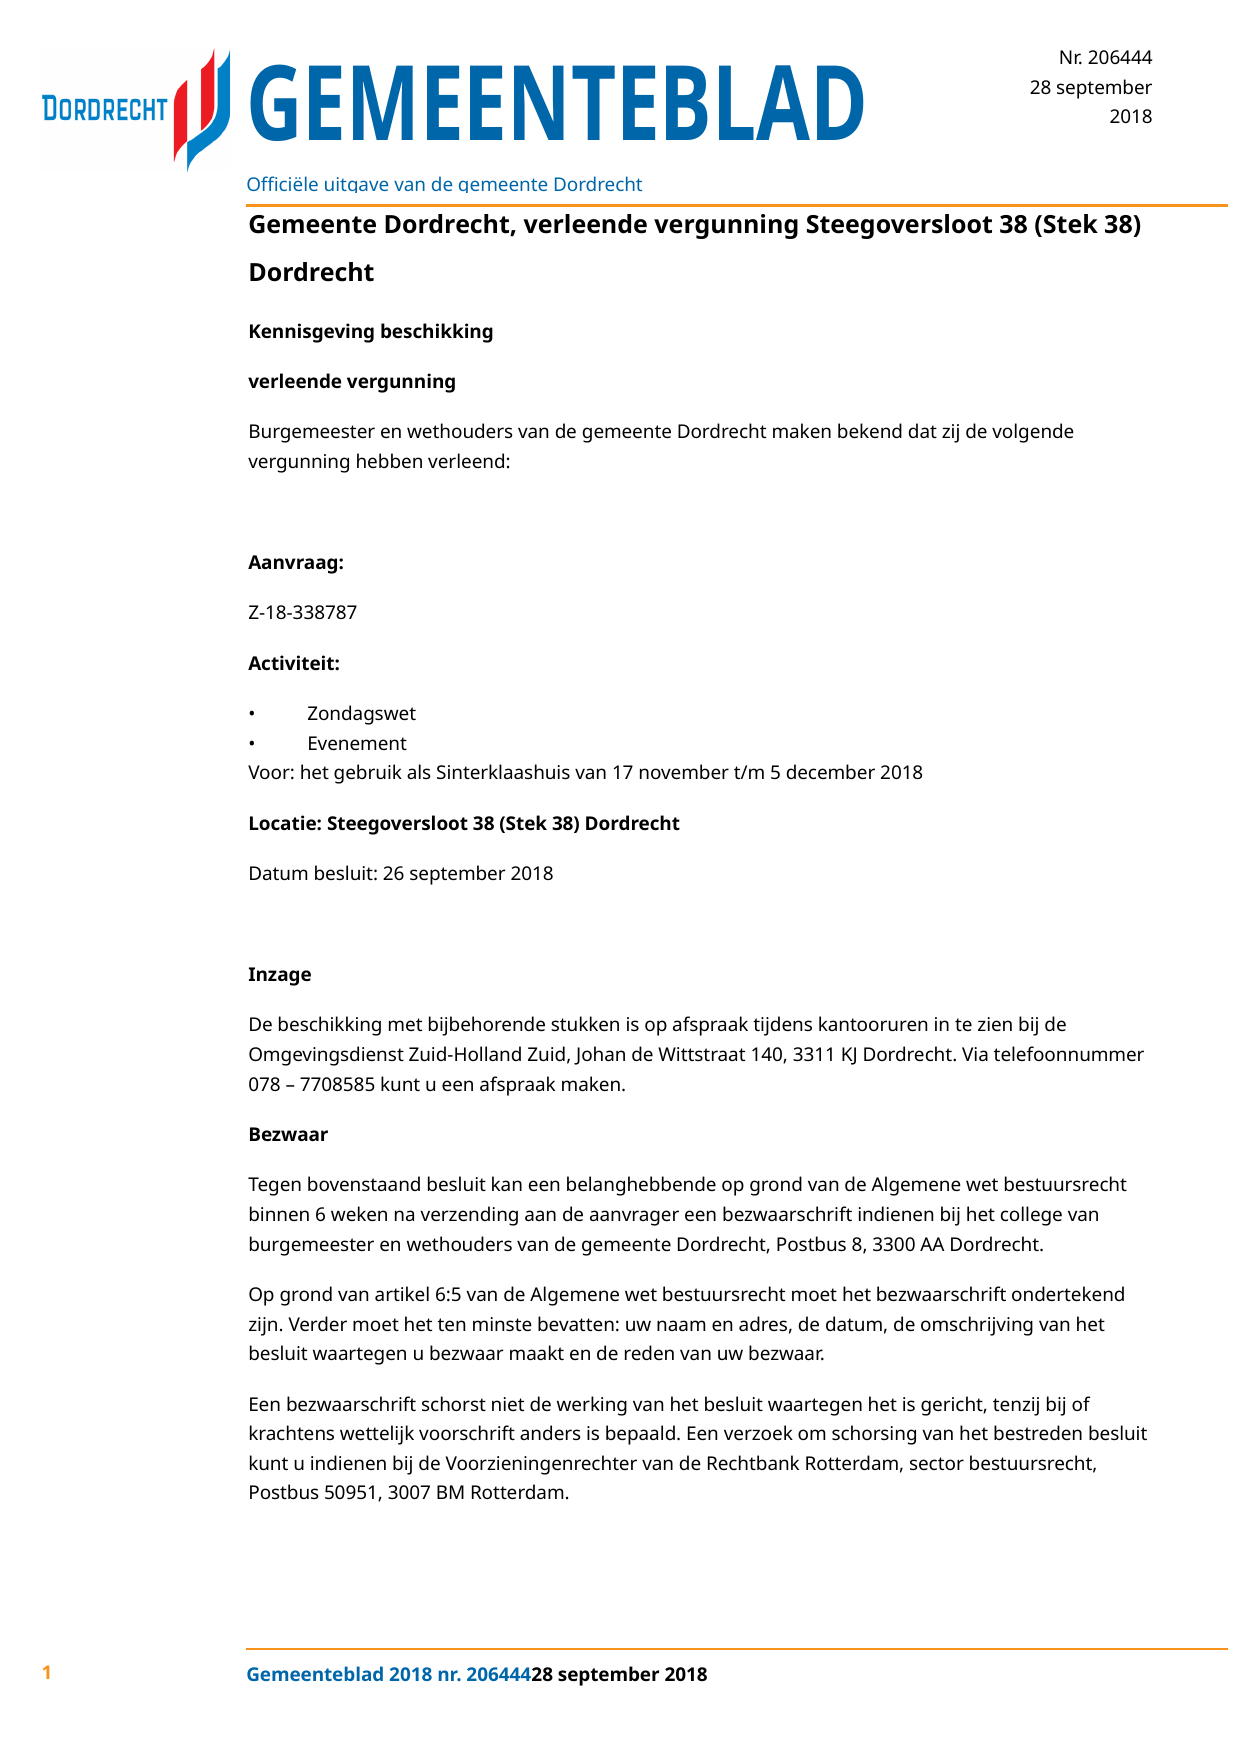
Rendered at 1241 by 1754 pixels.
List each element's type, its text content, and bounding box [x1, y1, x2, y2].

text Z-18-338787 [248, 599, 1152, 625]
text De beschikking met bijbehorende stukken is op afspraak tijdens kantooruren in te zien bij de Omgevingsdienst Zuid-Holland Zuid, Johan de Wittstraat 140, 3311 KJ Dordrecht. Via telefoonnummer 078 – 7708585 kunt u een afspraak maken. [248, 1012, 1152, 1097]
list Evenement [248, 730, 1152, 756]
text Een bezwaarschrift schorst niet de werking van het besluit waartegen het is gericht, tenzij bij of krachtens wettelijk voorschrift anders is bepaald. Een verzoek om schorsing van het bestreden besluit kunt u indienen bij de Voorzieningenrechter van de Rechtbank Rotterdam, sector bestuursrecht, Postbus 50951, 3007 BM Rotterdam. [248, 1391, 1152, 1505]
text Voor: het gebruik als Sinterklaashuis van 17 november t/m 5 december 2018 [248, 759, 1152, 785]
text Activiteit: [248, 650, 1152, 676]
text Aanvraag: [248, 549, 1152, 575]
text Datum besluit: 26 september 2018 [248, 860, 1152, 886]
text Locatie: Steegoversloot 38 (Stek 38) Dordrecht [248, 810, 1152, 836]
text Tegen bovenstaand besluit kan een belanghebbende op grond van de Algemene wet bestuursrecht binnen 6 weken na verzending aan de aanvrager een bezwaarschrift indienen bij het college van burgemeester en wethouders van de gemeente Dordrecht, Postbus 8, 3300 AA Dordrecht. [248, 1172, 1152, 1257]
text Bezwaar [248, 1121, 1152, 1147]
text Burgemeester en wethouders van de gemeente Dordrecht maken bekend dat zij de volgende vergunning hebben verleend: [248, 419, 1152, 474]
text Inzage [248, 961, 1152, 987]
text verleende vergunning [248, 368, 1152, 394]
picture [41, 47, 231, 172]
text Gemeente Dordrecht, verleende vergunning Steegoversloot 38 (Stek 38) Dordrecht [248, 207, 1152, 288]
text Kennisgeving beschikking [248, 318, 1152, 344]
text Op grond van artikel 6:5 van de Algemene wet bestuursrecht moet het bezwaarschrift ondertekend zijn. Verder moet het ten minste bevatten: uw naam en adres, de datum, de omschrijving van het besluit waartegen u bezwaar maakt en de reden van uw bezwaar. [248, 1281, 1152, 1366]
list Zondagswet [248, 700, 1152, 726]
